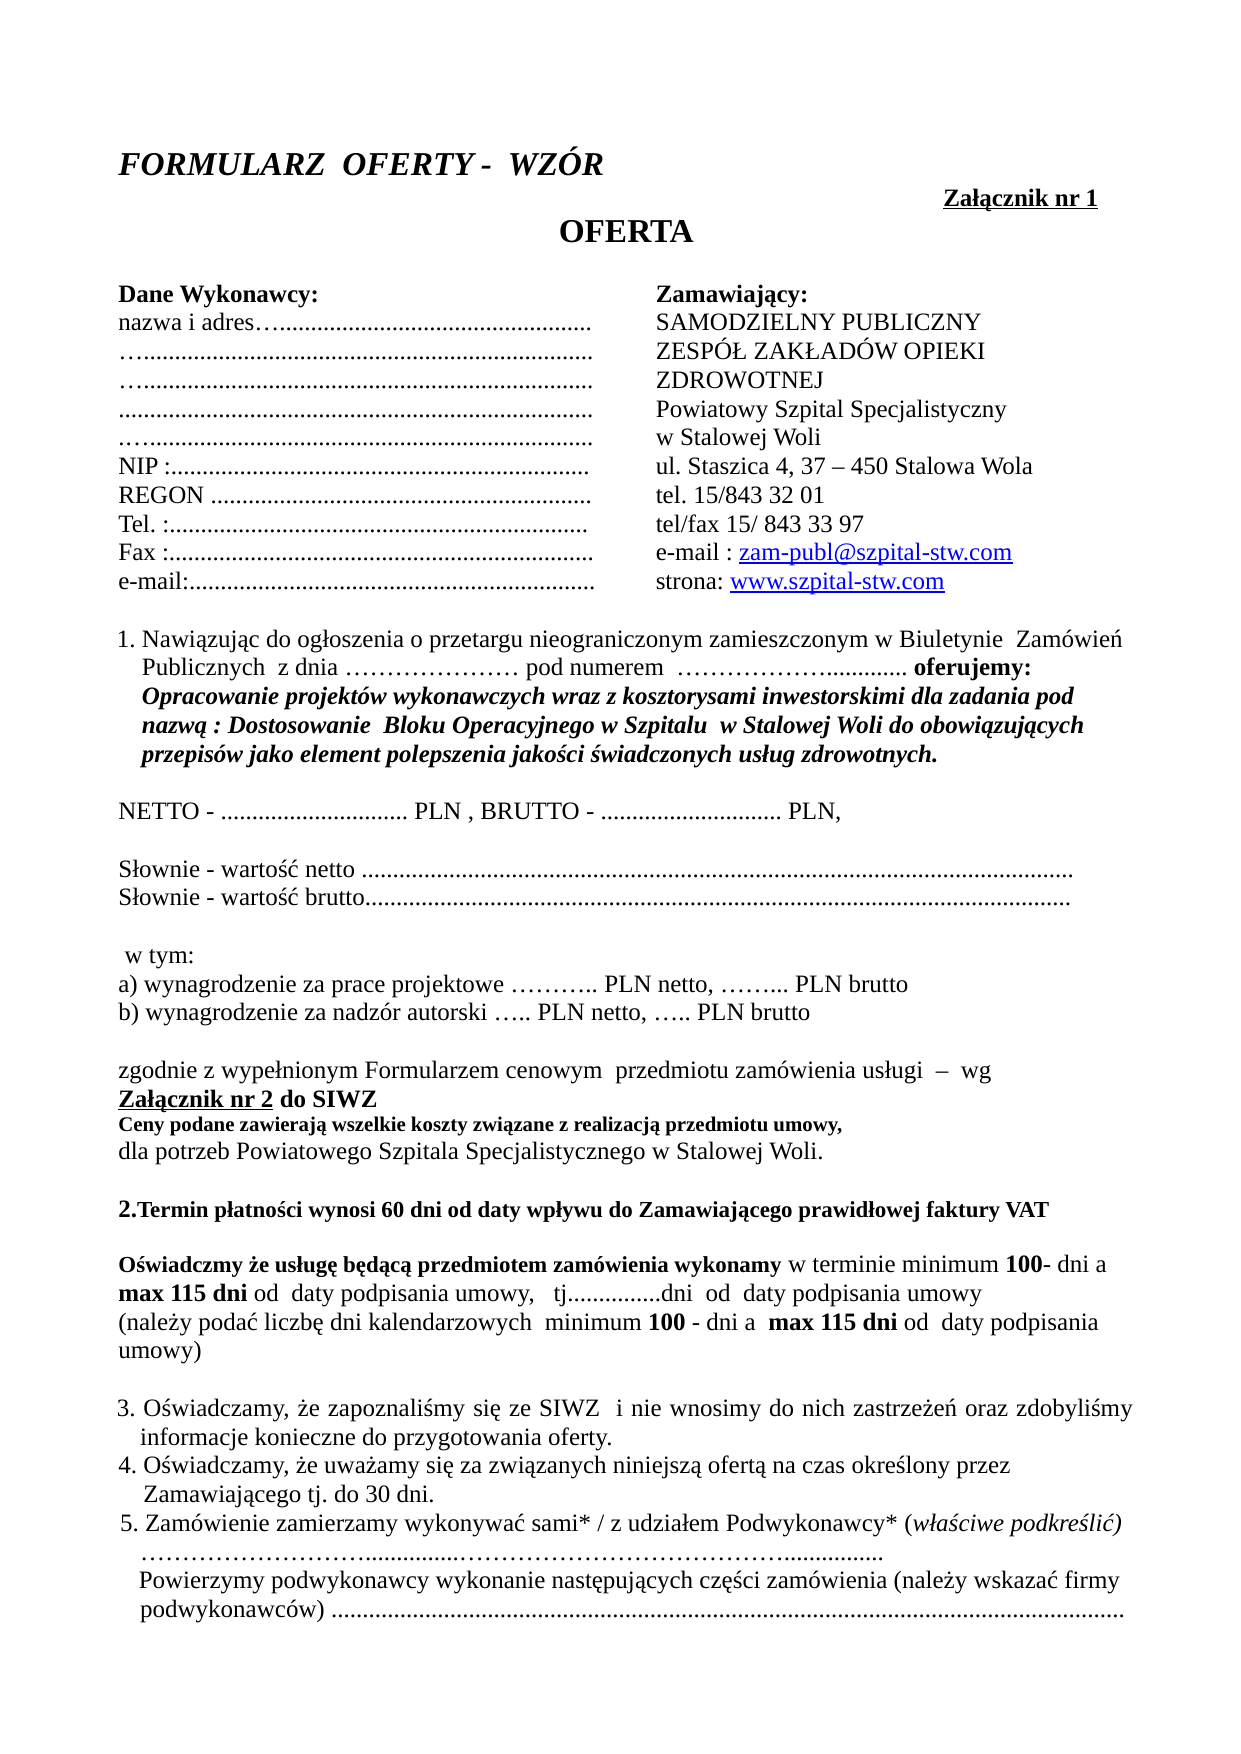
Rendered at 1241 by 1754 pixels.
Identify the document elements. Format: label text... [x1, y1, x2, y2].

text tel. 15/843 32 01 [656, 480, 1134, 509]
text Powiatowy Szpital Specjalistyczny [656, 394, 1134, 422]
text 1. Nawiązując do ogłoszenia o przetargu nieograniczonym zamieszczonym w Biuletynie Zamówień Publicznych z dnia ………………… pod numerem ………………............. oferujemy: [117, 624, 1134, 681]
text a) wynagrodzenie za prace projektowe ……….. PLN netto, ……... PLN brutto [118, 969, 1134, 997]
text ............................................................................ [118, 394, 597, 422]
text 3. Oświadczamy, że zapoznaliśmy się ze SIWZ i nie wnosimy do nich zastrzeżeń oraz zdobyliśmy informacje konieczne do przygotowania oferty. [117, 1393, 1134, 1450]
text Zamawiający: [656, 279, 1134, 307]
text Słownie - wartość netto .................................................................................................................. [118, 854, 1134, 882]
text Fax :.................................................................... [118, 537, 597, 566]
text Oświadczmy że usługę będącą przedmiotem zamówienia wykonamy w terminie minimum 100- dni a max 115 dni od daty podpisania umowy, tj...............dni od daty podpisania umowy [118, 1249, 1134, 1307]
text ZESPÓŁ ZAKŁADÓW OPIEKI ZDROWOTNEJ [656, 336, 1134, 394]
text Dane Wykonawcy: [118, 279, 597, 307]
text (należy podać liczbę dni kalendarzowych minimum 100 - dni a max 115 dni od daty podpisania umowy) [118, 1307, 1134, 1364]
text dla potrzeb Powiatowego Szpitala Specjalistycznego w Stalowej Woli. [118, 1136, 1134, 1165]
text Załącznik nr 1 [943, 183, 1134, 212]
text .…....................................................................... [118, 422, 597, 451]
text tel/fax 15/ 843 33 97 [656, 509, 1134, 537]
text w Stalowej Woli [656, 422, 1134, 451]
text zgodnie z wypełnionym Formularzem cenowym przedmiotu zamówienia usługi – wg Załącznik nr 2 do SIWZ [118, 1055, 1134, 1112]
subtitle FORMULARZ OFERTY - WZÓR [118, 144, 1134, 183]
text Zamawiającego tj. do 30 dni. [118, 1479, 1134, 1508]
text e-mail : zam-publ@szpital-stw.com [656, 537, 1134, 566]
text 5. Zamówienie zamierzamy wykonywać sami* / z udziałem Podwykonawcy* (właściwe podkreślić) ………………………...............…………………………………................ [120, 1508, 1134, 1565]
text 2.Termin płatności wynosi 60 dni od daty wpływu do Zamawiającego prawidłowej faktury VAT [118, 1194, 1134, 1223]
text NIP :................................................................... [118, 451, 597, 480]
text Tel. :................................................................... [118, 509, 597, 537]
text …........................................................................ [118, 365, 597, 394]
text Opracowanie projektów wykonawczych wraz z kosztorysami inwestorskimi dla zadania pod nazwą : Dostosowanie Bloku Operacyjnego w Szpitalu w Stalowej Woli do obowiązujących przepisów jako element polepszenia jakości świadczonych usług zdrowotnych. [142, 681, 1134, 767]
text OFERTA [118, 212, 1134, 250]
text …........................................................................ [118, 336, 597, 365]
text e-mail:................................................................. [118, 566, 597, 595]
text SAMODZIELNY PUBLICZNY [656, 307, 1134, 336]
text Słownie - wartość brutto................................................................................................................. [118, 882, 1134, 911]
text nazwa i adres….................................................. [118, 307, 597, 336]
text NETTO - .............................. PLN , BRUTTO - ............................. PLN, [118, 796, 1134, 825]
text Ceny podane zawierają wszelkie koszty związane z realizacją przedmiotu umowy, [118, 1112, 1134, 1136]
text REGON ............................................................. [118, 480, 597, 509]
text strona: www.szpital-stw.com [656, 566, 1134, 595]
text 4. Oświadczamy, że uważamy się za związanych niniejszą ofertą na czas określony przez [118, 1450, 1134, 1479]
text w tym: [118, 940, 1134, 969]
text Powierzymy podwykonawcy wykonanie następujących części zamówienia (należy wskazać firmy podwykonawców) ............................................................................................................................... [138, 1565, 1134, 1623]
text ul. Staszica 4, 37 – 450 Stalowa Wola [656, 451, 1134, 480]
text b) wynagrodzenie za nadzór autorski ….. PLN netto, ….. PLN brutto [118, 997, 1134, 1026]
